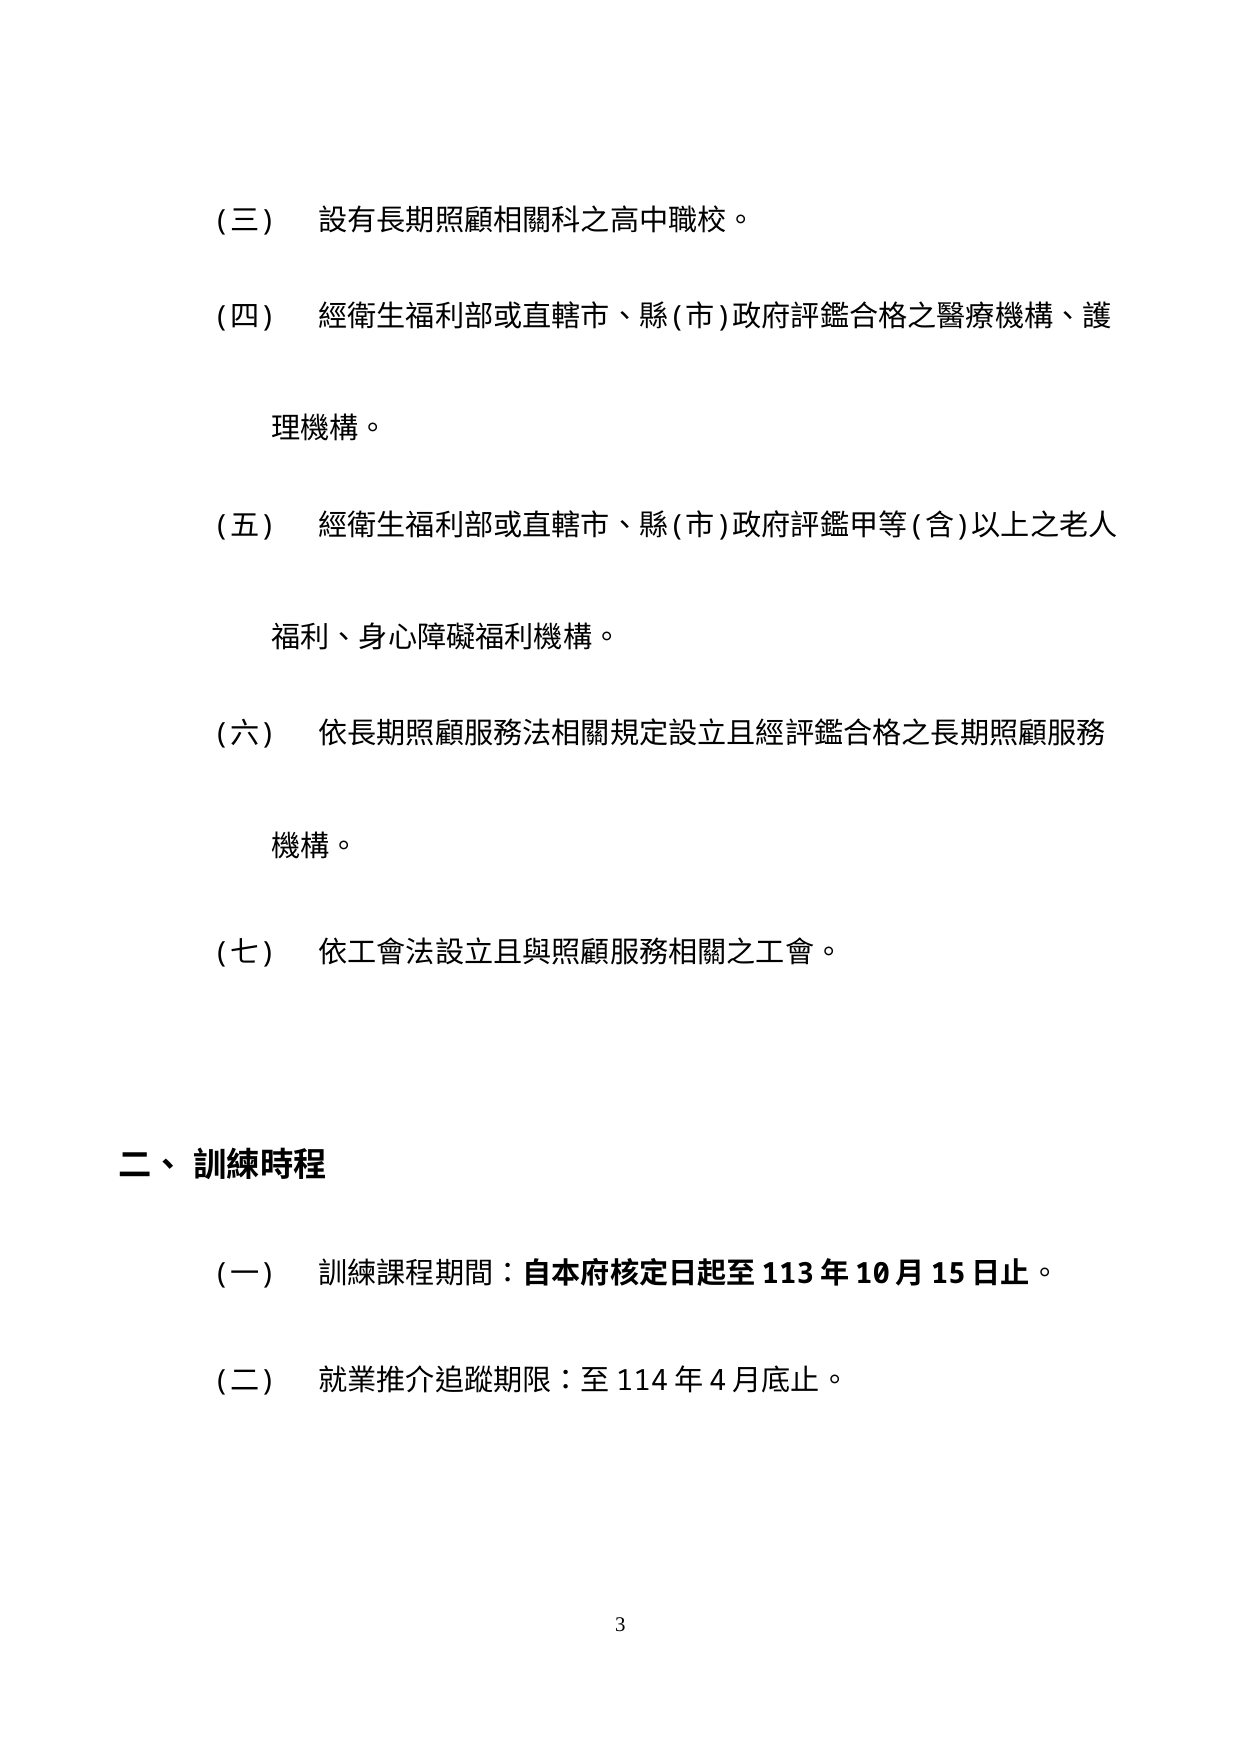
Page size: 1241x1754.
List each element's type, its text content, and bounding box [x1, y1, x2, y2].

list 就業推介追蹤期限：至114年4月底止。 [212, 1340, 1122, 1415]
list 依長期照顧服務法相關規定設立且經評鑑合格之長期照顧服務機構。 [212, 693, 1122, 881]
list 經衛生福利部或直轄市、縣(市)政府評鑑甲等(含)以上之老人福利、身心障礙福利機構。 [212, 485, 1122, 672]
list 依工會法設立且與照顧服務相關之工會。 [212, 912, 1122, 987]
list 訓練時程 [118, 1124, 1122, 1199]
list 經衛生福利部或直轄市、縣(市)政府評鑑合格之醫療機構、護理機構。 [212, 276, 1122, 464]
list 訓練課程期間：自本府核定日起至113年10月15日止。 [212, 1234, 1122, 1309]
list 設有長期照顧相關科之高中職校。 [212, 180, 1122, 255]
